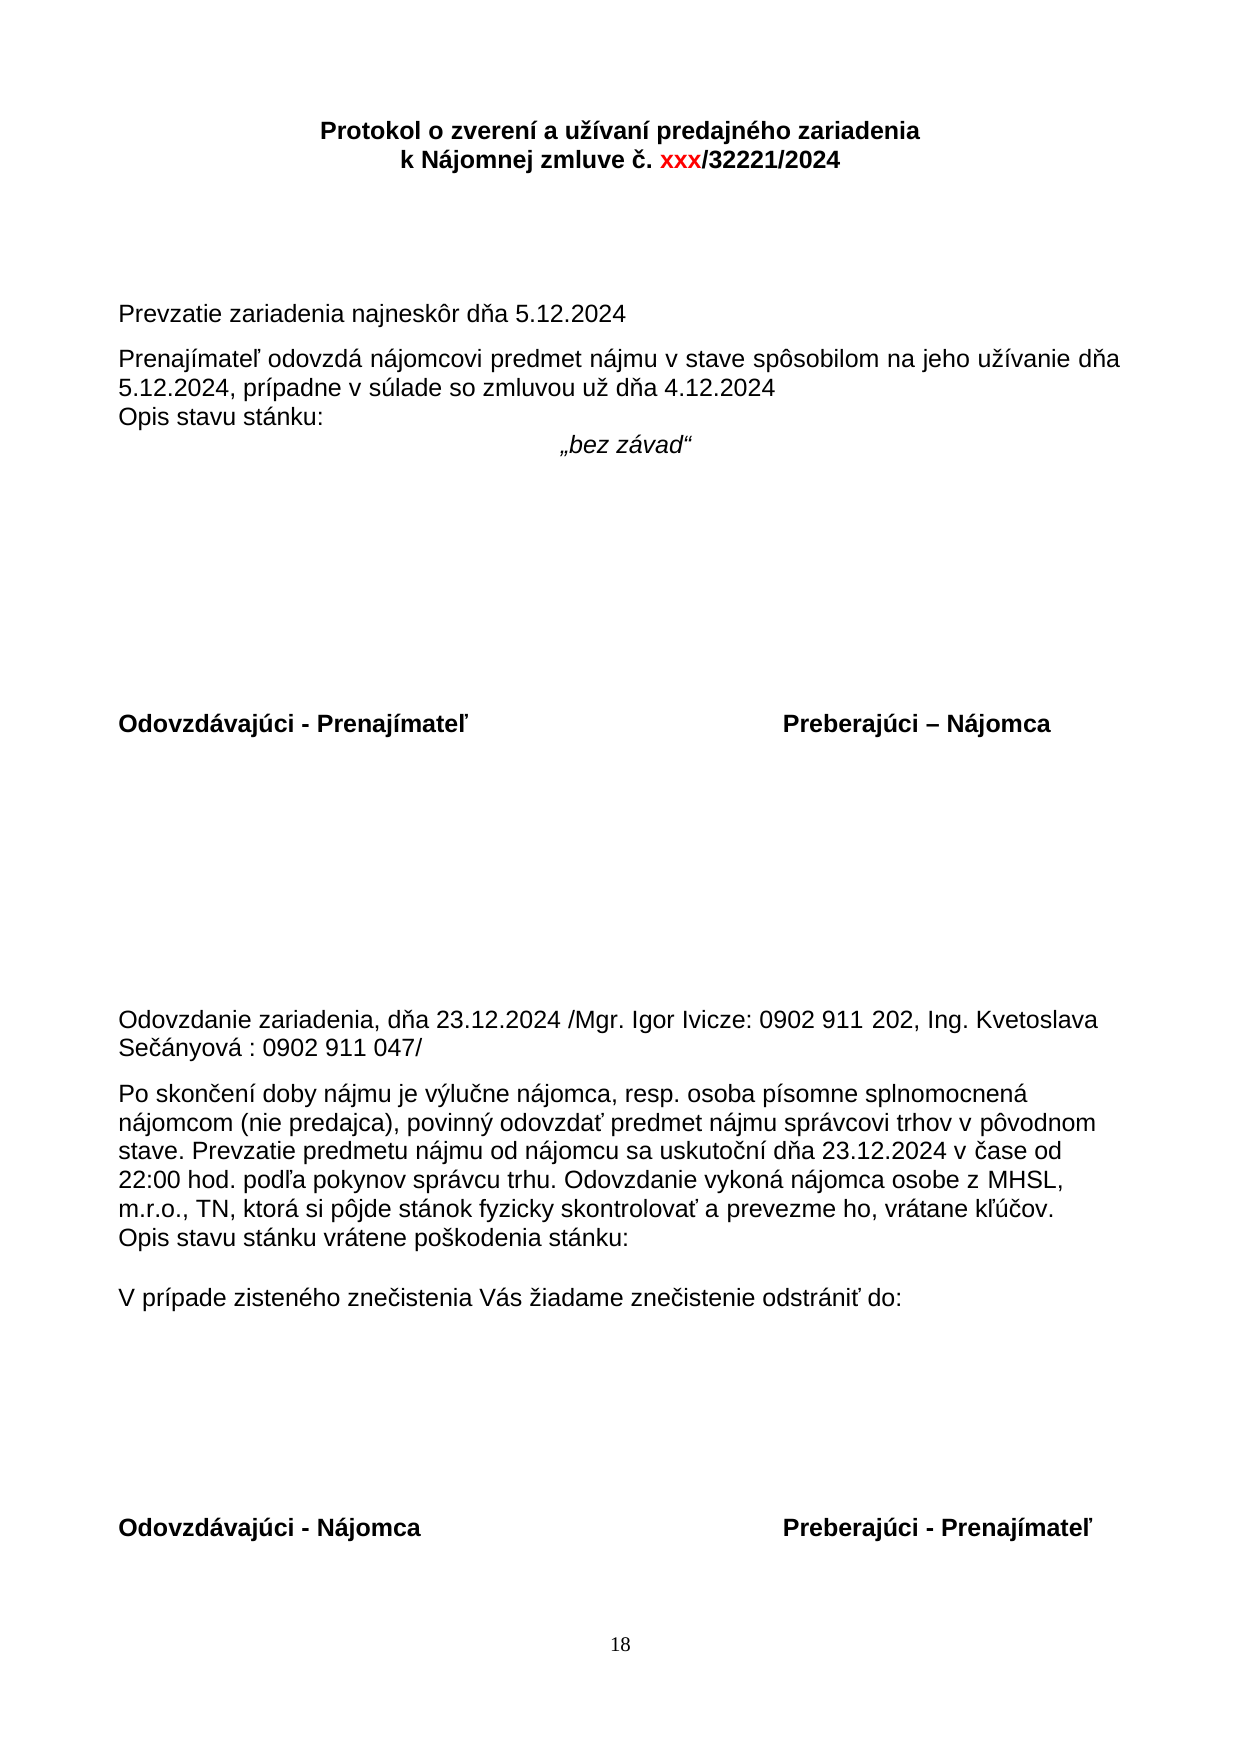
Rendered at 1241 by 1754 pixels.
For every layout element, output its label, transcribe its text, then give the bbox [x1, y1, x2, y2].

text Odovzdanie zariadenia, dňa 23.12.2024 /Mgr. Igor Ivicze: 0902 911 202, Ing. Kvetoslava Sečányová : 0902 911 047/ [118, 1004, 1122, 1062]
text Odovzdávajúci - Nájomca Preberajúci - Prenajímateľ [118, 1512, 1122, 1541]
text Po skončení doby nájmu je výlučne nájomca, resp. osoba písomne splnomocnená nájomcom (nie predajca), povinný odovzdať predmet nájmu správcovi trhov v pôvodnom stave. Prevzatie predmetu nájmu od nájomcu sa uskutoční dňa 23.12.2024 v čase od 22:00 hod. podľa pokynov správcu trhu. Odovzdanie vykoná nájomca osobe z MHSL, m.r.o., TN, ktorá si pôjde stánok fyzicky skontrolovať a prevezme ho, vrátane kľúčov. [118, 1079, 1122, 1222]
text Odovzdávajúci - Prenajímateľ Preberajúci – Nájomca [118, 709, 1122, 738]
text V prípade zisteného znečistenia Vás žiadame znečistenie odstrániť do: [118, 1282, 1122, 1311]
text Opis stavu stánku: [118, 402, 1122, 430]
text Protokol o zverení a užívaní predajného zariadenia [118, 116, 1122, 145]
text Prenajímateľ odovzdá nájomcovi predmet nájmu v stave spôsobilom na jeho užívanie dňa 5.12.2024, prípadne v súlade so zmluvou už dňa 4.12.2024 [118, 344, 1122, 402]
text Prevzatie zariadenia najneskôr dňa 5.12.2024 [118, 299, 1122, 327]
text „bez závad“ [487, 430, 1122, 459]
text Opis stavu stánku vrátene poškodenia stánku: [118, 1222, 1122, 1251]
text k Nájomnej zmluve č. xxx/32221/2024 [118, 145, 1122, 174]
